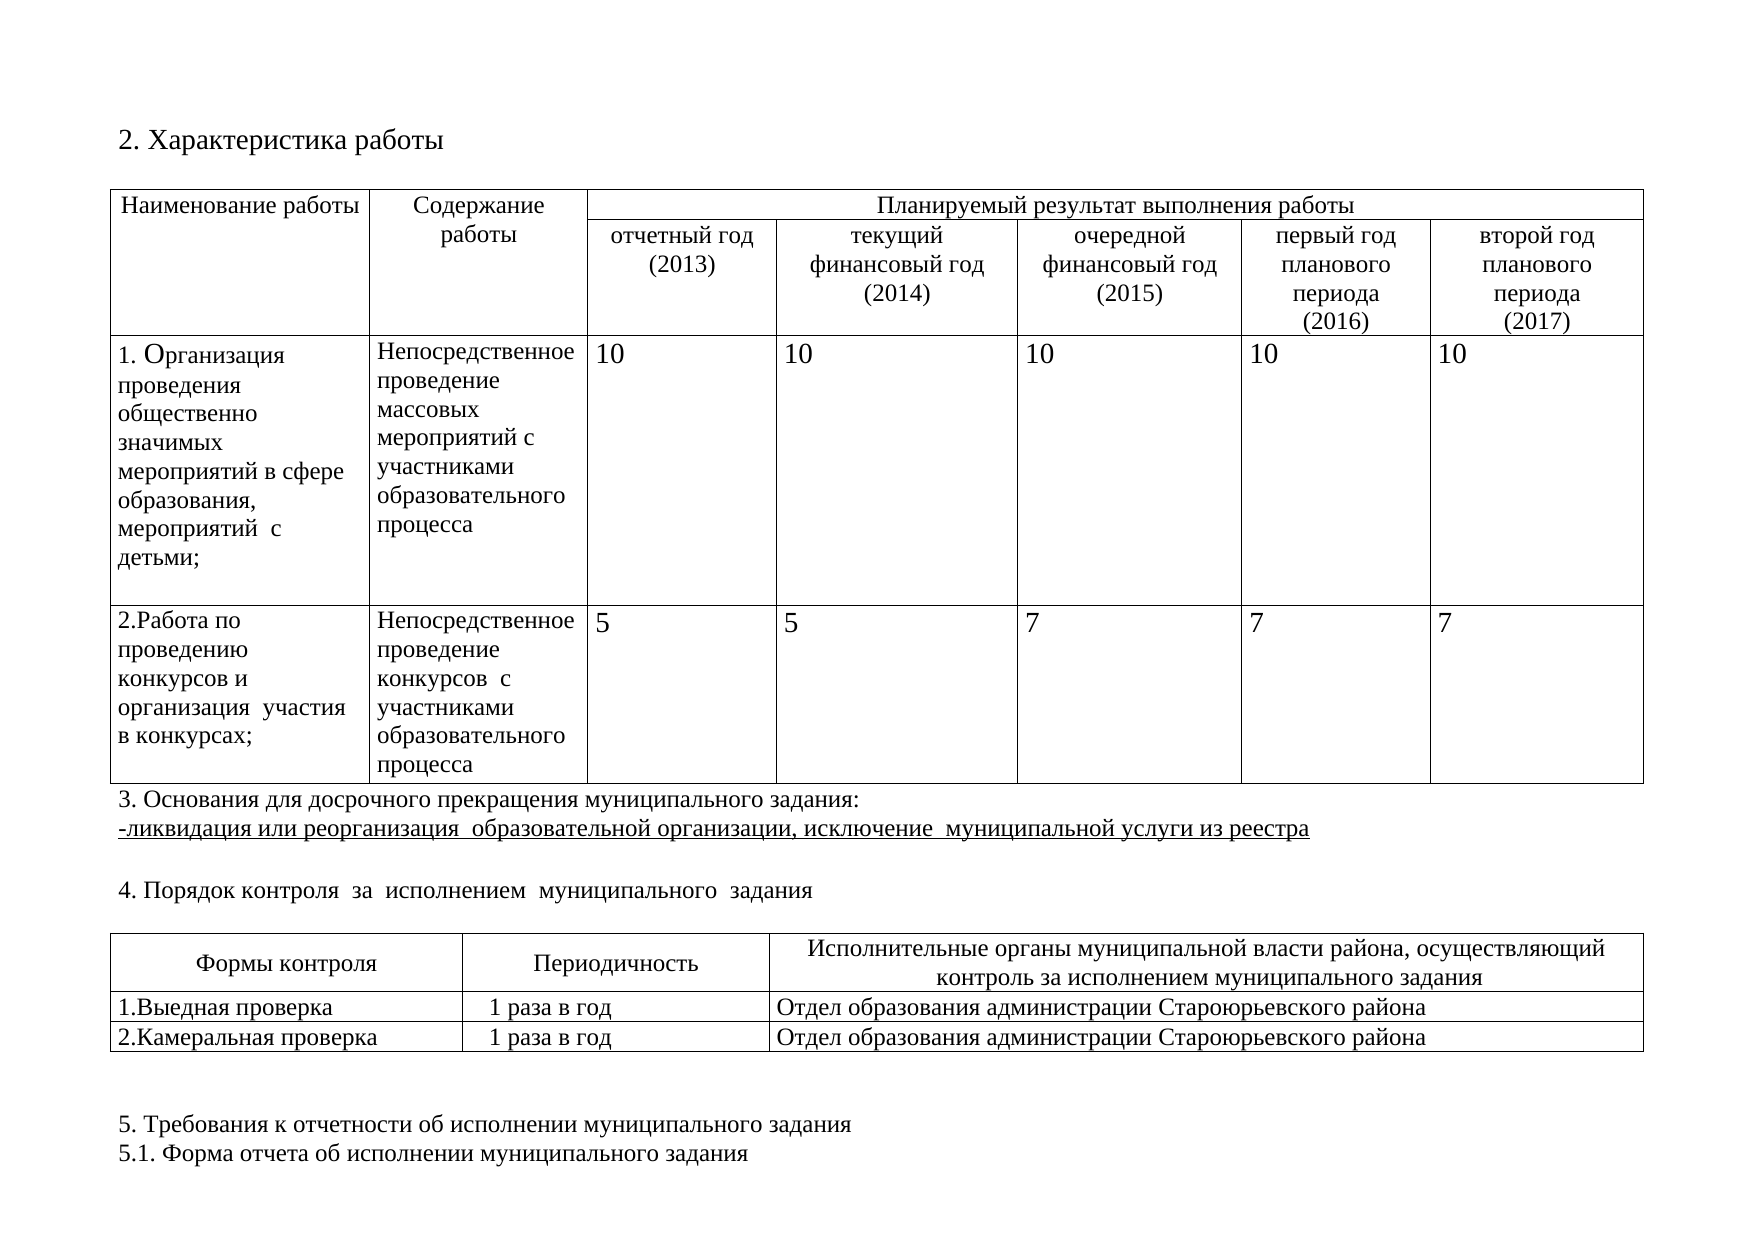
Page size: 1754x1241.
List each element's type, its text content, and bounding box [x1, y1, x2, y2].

table_header Планируемый результат выполнения работы [588, 190, 1643, 219]
table_cell 5 [777, 606, 1017, 783]
table_cell 7 [1242, 606, 1430, 783]
table_cell 10 [588, 336, 776, 604]
table_cell очередной финансовый год (2015) [1018, 220, 1241, 335]
table_cell второй год планового периода (2017) [1431, 220, 1643, 335]
table_cell 5 [588, 606, 776, 783]
text 2. Характеристика работы [118, 122, 1636, 156]
table_cell Непосредственное проведение конкурсов с участниками образовательного процесса [370, 606, 587, 783]
table_cell 1 раза в год [463, 1022, 769, 1051]
table_cell 1.Выедная проверка [111, 992, 462, 1021]
table_header Исполнительные органы муниципальной власти района, осуществляющий контроль за исполнением муниципального задания [770, 934, 1643, 991]
table_cell Отдел образования администрации Староюрьевского района [770, 992, 1643, 1021]
table_header Наименование работы [111, 190, 369, 335]
table_header Формы контроля [111, 934, 462, 991]
table_cell 1 раза в год [463, 992, 769, 1021]
table_cell Отдел образования администрации Староюрьевского района [770, 1022, 1643, 1051]
table_cell текущий финансовый год (2014) [777, 220, 1017, 335]
table_cell 7 [1431, 606, 1643, 783]
table_cell первый год планового периода (2016) [1242, 220, 1430, 335]
text 5. Требования к отчетности об исполнении муниципального задания [118, 1109, 1636, 1138]
table_cell 10 [1242, 336, 1430, 604]
table_cell 2.Работа по проведению конкурсов и организация участия в конкурсах; [111, 606, 369, 783]
table_header Периодичность [463, 934, 769, 991]
text 4. Порядок контроля за исполнением муниципального задания [118, 875, 1636, 904]
text 3. Основания для досрочного прекращения муниципального задания: [118, 784, 1636, 813]
table_header Содержание работы [370, 190, 587, 335]
table_cell 1. Организация проведения общественно значимых мероприятий в сфере образования, мероприятий с детьми; [111, 336, 369, 604]
text 5.1. Форма отчета об исполнении муниципального задания [118, 1138, 1636, 1167]
table_cell 2.Камеральная проверка [111, 1022, 462, 1051]
text -ликвидация или реорганизация образовательной организации, исключение муниципальной услуги из реестра [118, 813, 1636, 841]
table_cell Непосредственное проведение массовых мероприятий с участниками образовательного процесса [370, 336, 587, 604]
table_cell 10 [1431, 336, 1643, 604]
table_cell 10 [777, 336, 1017, 604]
table_cell 10 [1018, 336, 1241, 604]
table_cell 7 [1018, 606, 1241, 783]
table_cell отчетный год (2013) [588, 220, 776, 335]
